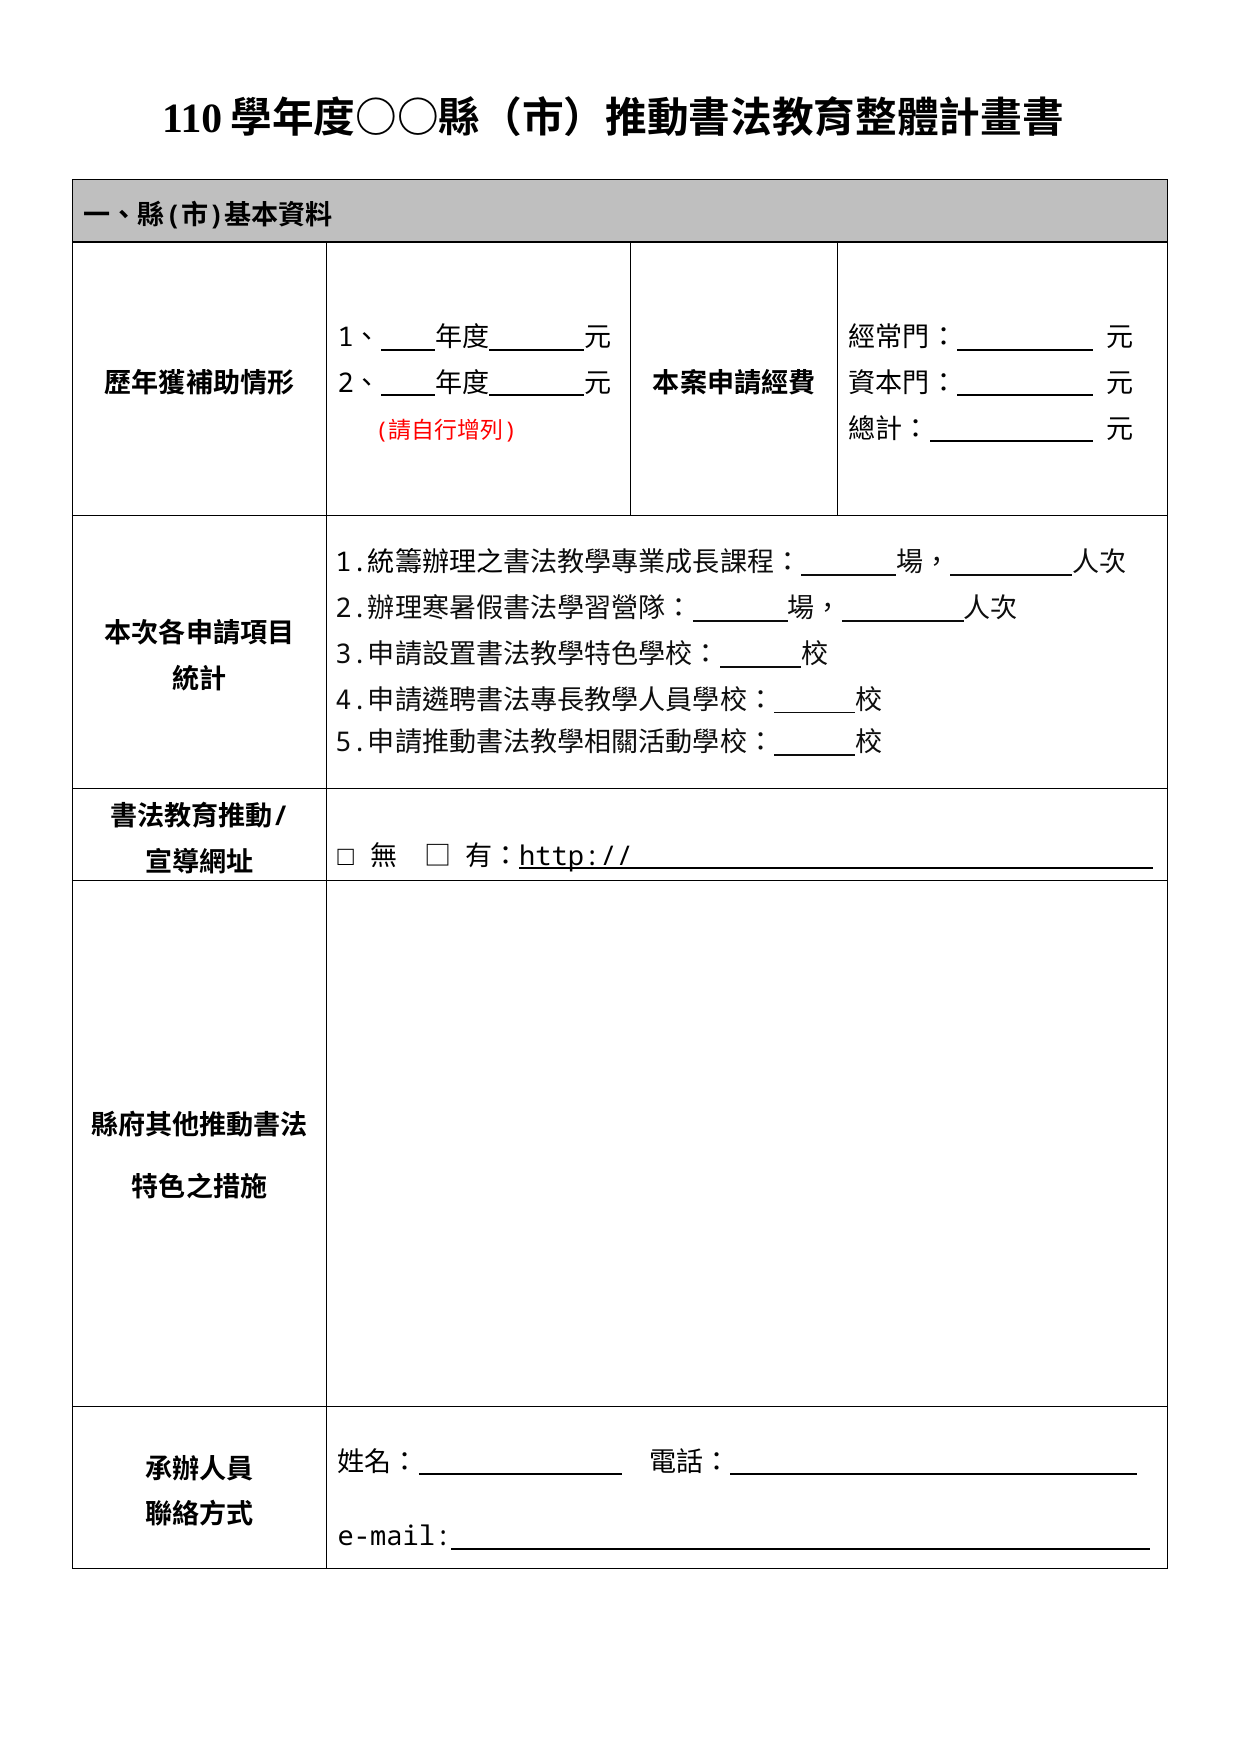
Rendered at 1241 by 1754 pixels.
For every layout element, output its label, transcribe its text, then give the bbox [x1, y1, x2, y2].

table_cell 經常門： 元 資本門： 元 總計： 元 [838, 243, 1167, 514]
table_cell 縣府其他推動書法特色之措施 [73, 881, 326, 1406]
text 110學年度○○縣（市）推動書法教育整體計畫書 [60, 96, 1165, 142]
table_cell [327, 881, 1167, 1406]
table_cell 書法教育推動/ 宣導網址 [73, 789, 326, 880]
table_cell 姓名： 電話： e-mail: [327, 1407, 1167, 1568]
table_cell 本次各申請項目 統計 [73, 516, 326, 787]
table_cell 歷年獲補助情形 [73, 243, 326, 514]
table_cell 本案申請經費 [631, 243, 837, 514]
table_cell 承辦人員 聯絡方式 [73, 1407, 326, 1568]
table_cell □ 無 □ 有：http:// [327, 789, 1167, 880]
table_cell 1.統籌辦理之書法教學專業成長課程： 場， 人次 2.辦理寒暑假書法學習營隊： 場， 人次 3.申請設置書法教學特色學校： 校 4.申請遴聘書法專長教學人員學校： 校 5.申請推動書法教學相關活動學校： 校 [327, 516, 1167, 787]
table_cell 1、 年度 元 2、 年度 元 (請自行增列) [327, 243, 630, 514]
table_header 一、縣(市)基本資料 [73, 180, 1167, 241]
